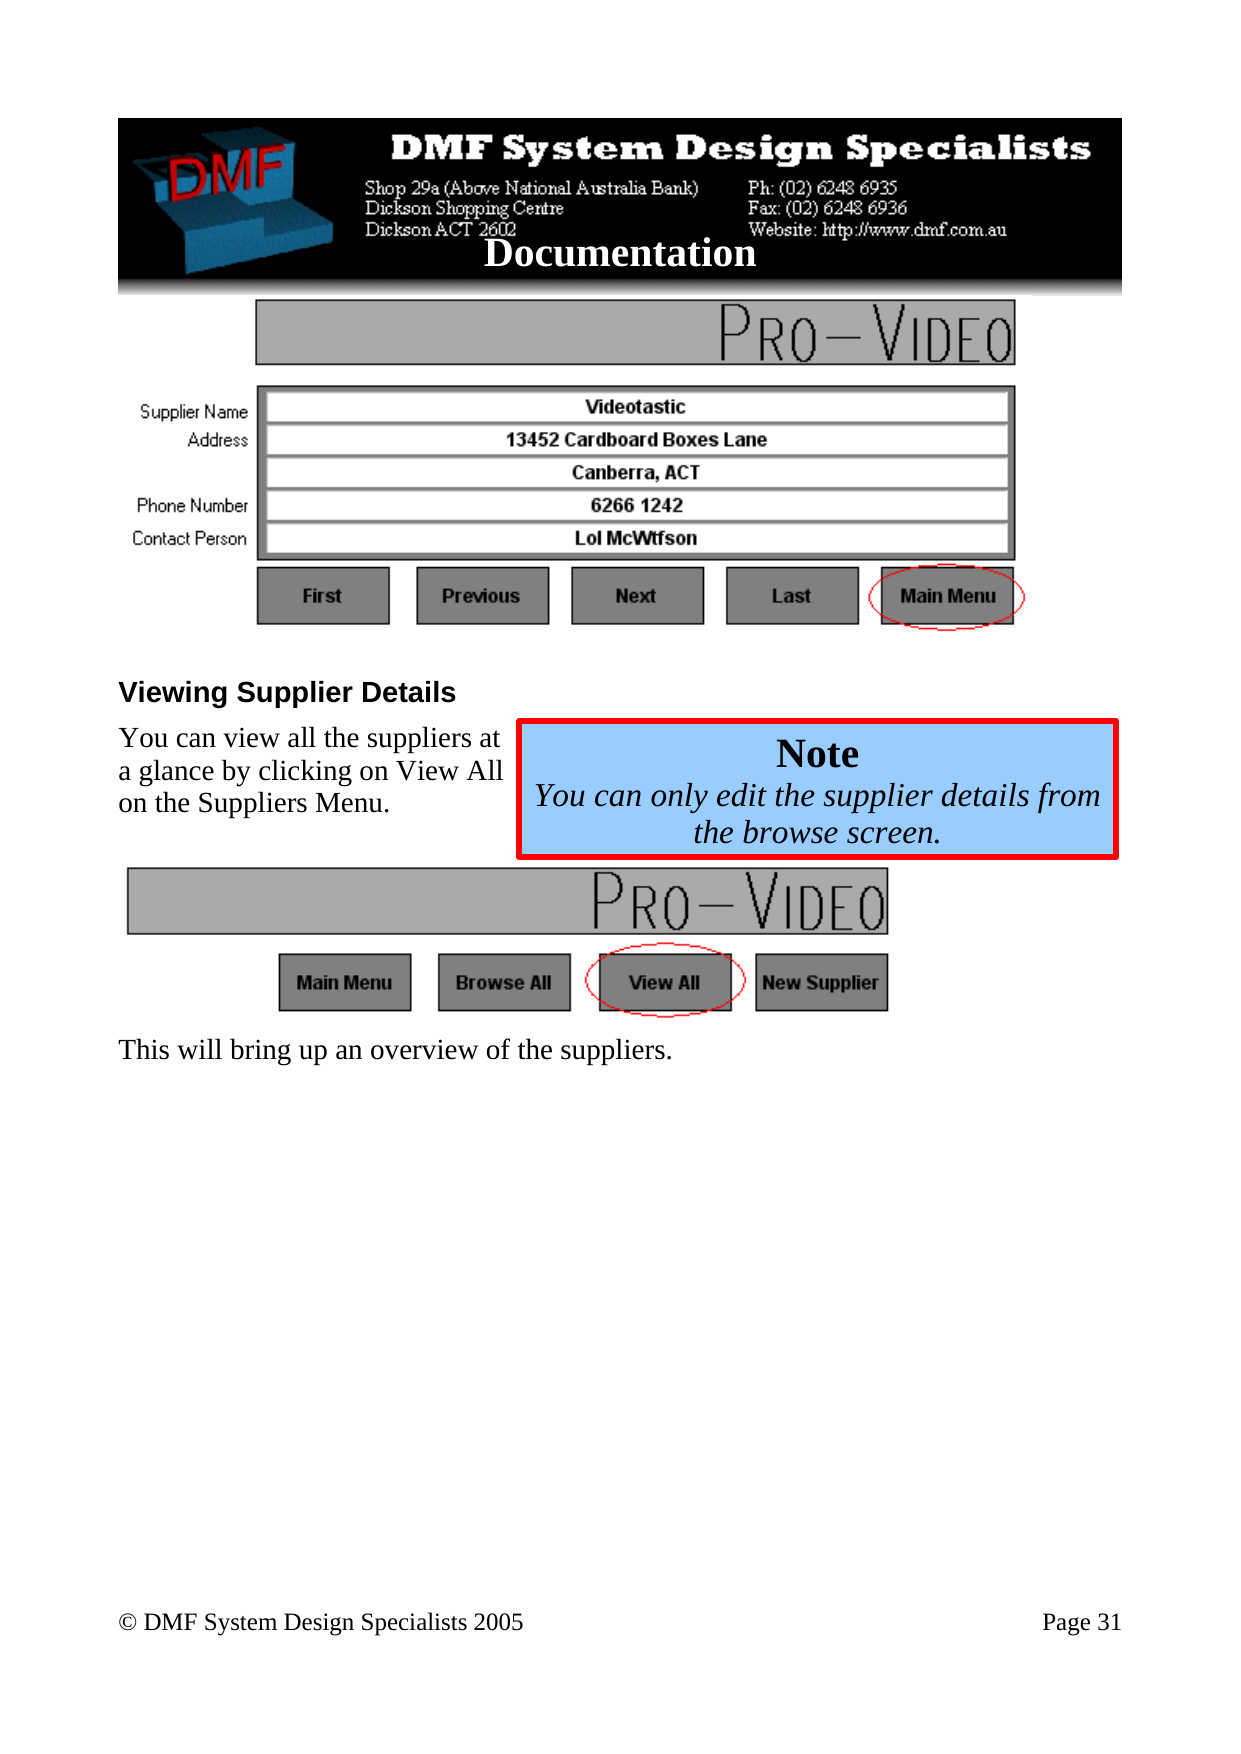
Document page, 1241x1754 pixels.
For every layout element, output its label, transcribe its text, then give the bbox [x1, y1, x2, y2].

text You can view all the suppliers at a glance by clicking on View All on the Suppliers Menu. [118, 722, 516, 818]
subtitle Viewing Supplier Details [118, 676, 1122, 709]
text This will bring up an overview of the suppliers. [118, 1033, 1122, 1066]
picture [118, 118, 1122, 639]
picture [118, 863, 901, 1021]
